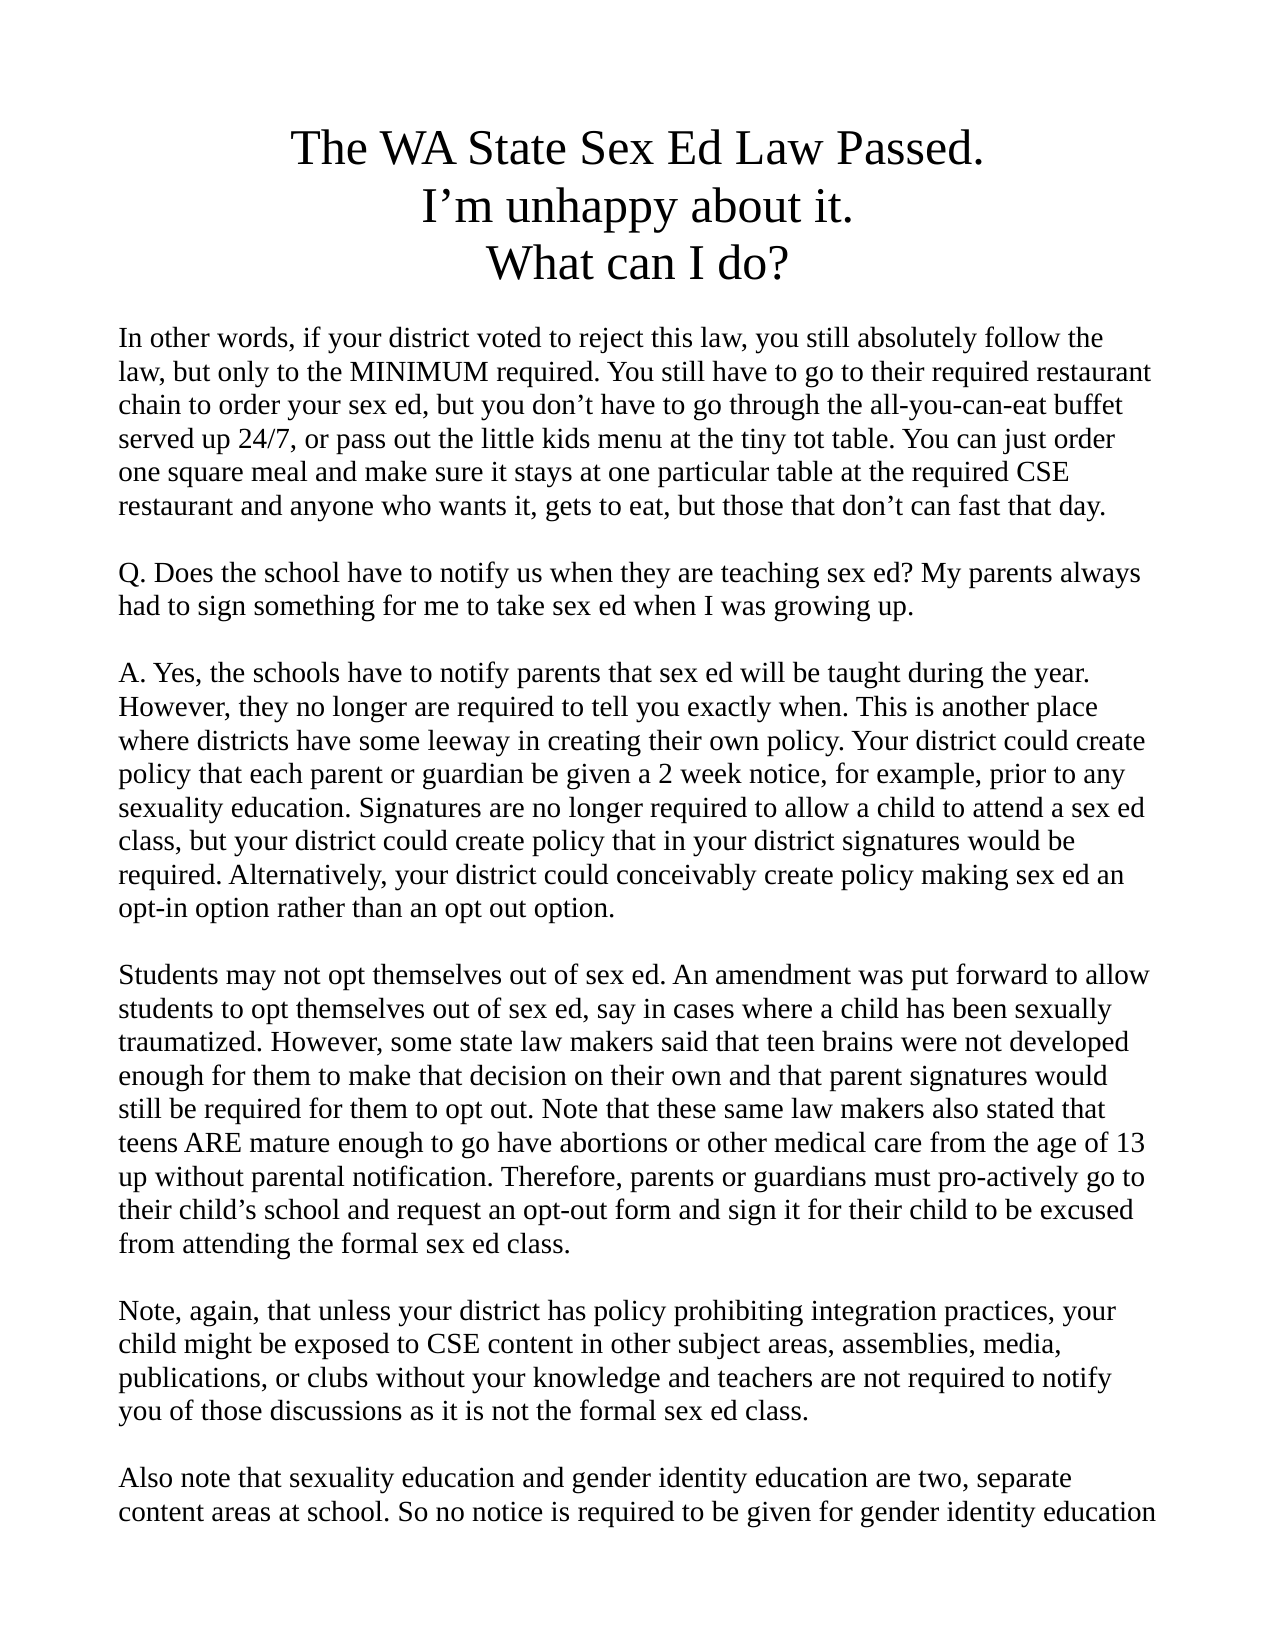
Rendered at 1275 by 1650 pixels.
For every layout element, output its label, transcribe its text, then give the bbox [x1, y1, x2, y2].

text In other words, if your district voted to reject this law, you still absolutely follow the law, but only to the MINIMUM required. You still have to go to their required restaurant chain to order your sex ed, but you don’t have to go through the all-you-can-eat buffet served up 24/7, or pass out the little kids menu at the tiny tot table. You can just order one square meal and make sure it stays at one particular table at the required CSE restaurant and anyone who wants it, gets to eat, but those that don’t can fast that day. [118, 320, 1157, 521]
text Q. Does the school have to notify us when they are teaching sex ed? My parents always had to sign something for me to take sex ed when I was growing up. [118, 555, 1157, 622]
text Note, again, that unless your district has policy prohibiting integration practices, your child might be exposed to CSE content in other subject areas, assemblies, media, publications, or clubs without your knowledge and teachers are not required to notify you of those discussions as it is not the formal sex ed class. [118, 1293, 1157, 1427]
text A. Yes, the schools have to notify parents that sex ed will be taught during the year. However, they no longer are required to tell you exactly when. This is another place where districts have some leeway in creating their own policy. Your district could create policy that each parent or guardian be given a 2 week notice, for example, prior to any sexuality education. Signatures are no longer required to allow a child to attend a sex ed class, but your district could create policy that in your district signatures would be required. Alternatively, your district could conceivably create policy making sex ed an opt-in option rather than an opt out option. [118, 656, 1157, 924]
text Also note that sexuality education and gender identity education are two, separate content areas at school. So no notice is required to be given for gender identity education [118, 1461, 1157, 1528]
text Students may not opt themselves out of sex ed. An amendment was put forward to allow students to opt themselves out of sex ed, say in cases where a child has been sexually traumatized. However, some state law makers said that teen brains were not developed enough for them to make that decision on their own and that parent signatures would still be required for them to opt out. Note that these same law makers also stated that teens ARE mature enough to go have abortions or other medical care from the age of 13 up without parental notification. Therefore, parents or guardians must pro-actively go to their child’s school and request an opt-out form and sign it for their child to be excused from attending the formal sex ed class. [118, 957, 1157, 1259]
